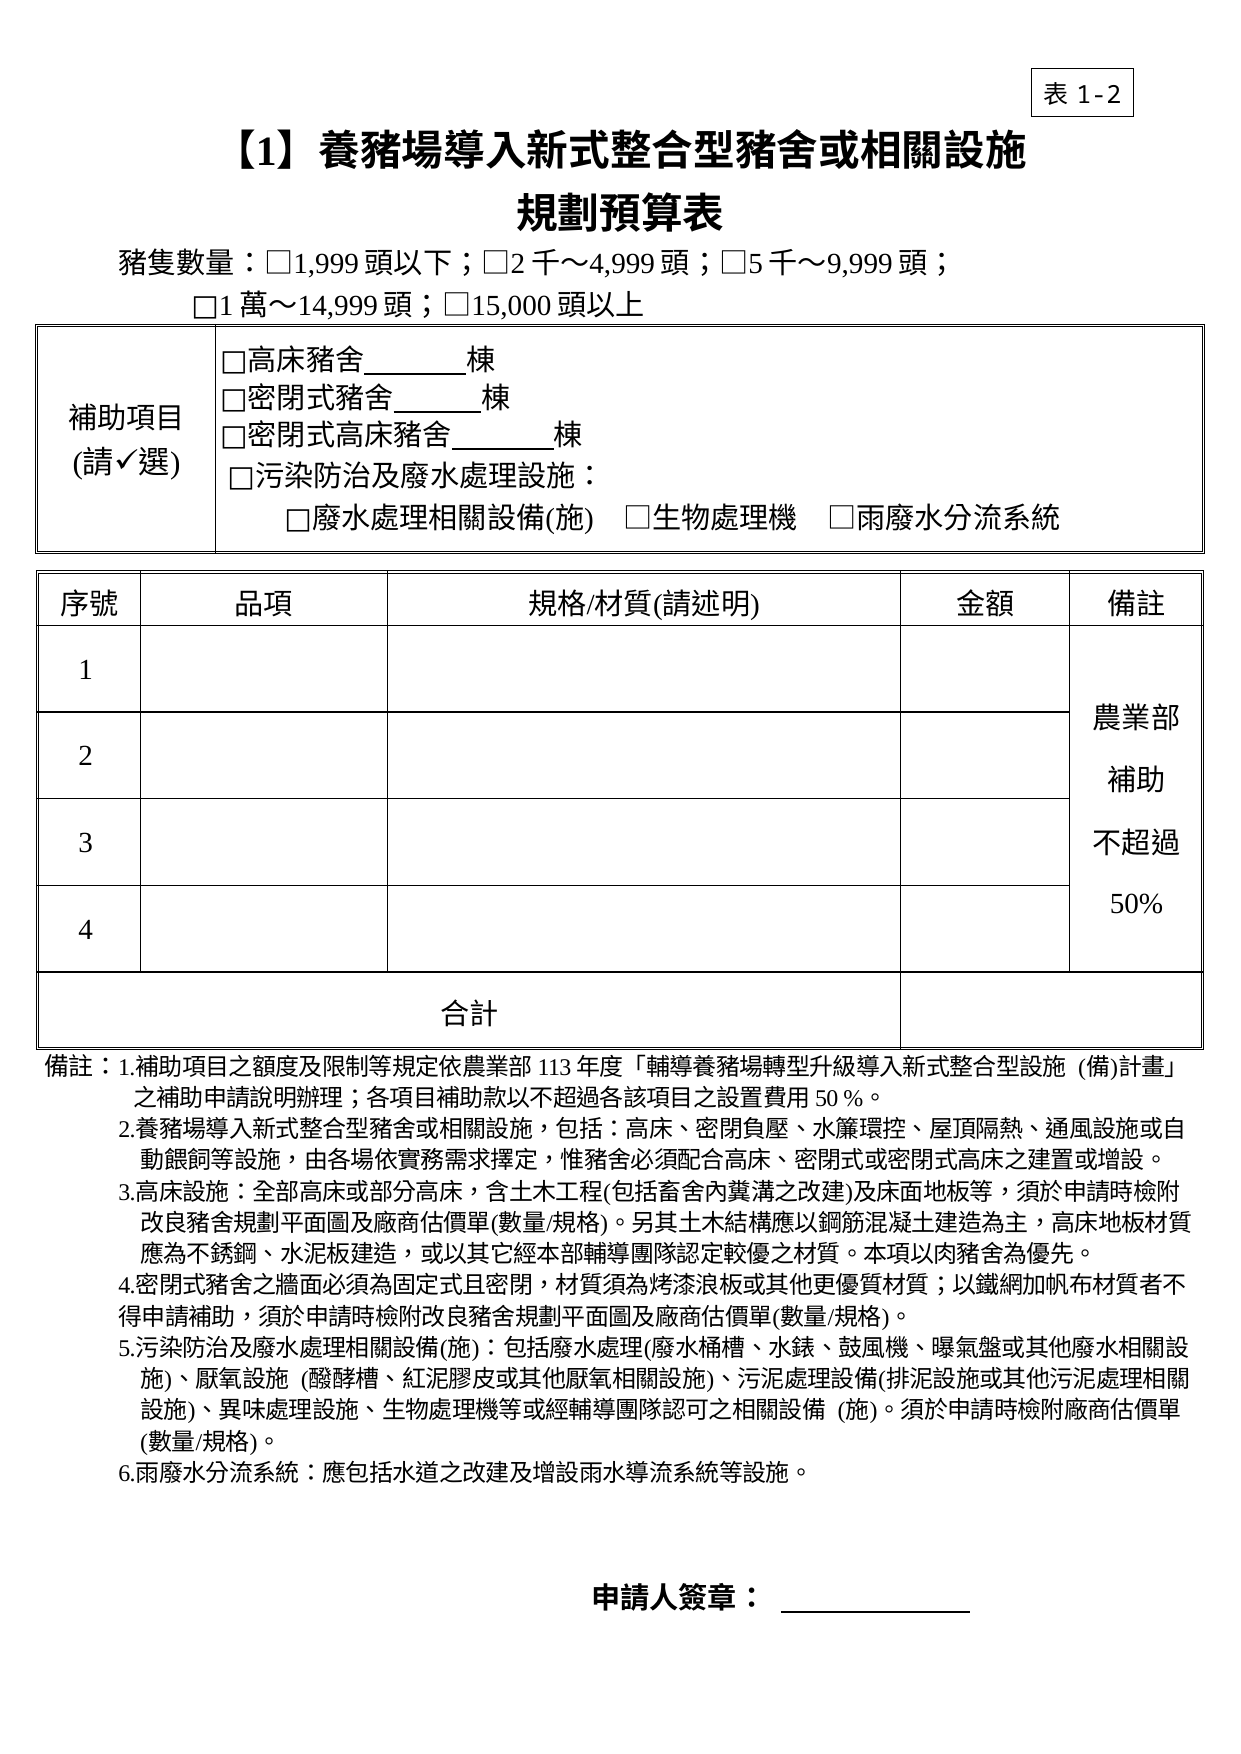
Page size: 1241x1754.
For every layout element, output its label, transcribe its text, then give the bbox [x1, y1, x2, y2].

table_header 規格/材質(請述明) [388, 574, 900, 625]
table_cell [388, 799, 900, 885]
table_cell 1 [39, 626, 140, 711]
text 2.養豬場導入新式整合型豬舍或相關設施，包括：高床、密閉負壓、水簾環控、屋頂隔熱、通風設施或自動餵飼等設施，由各場依實務需求擇定，惟豬舍必須配合高床、密閉式或密閉式高床之建置或增設。 [118, 1112, 1199, 1175]
table_cell [901, 886, 1069, 971]
table_cell [141, 886, 387, 971]
table_cell [388, 886, 900, 971]
text 豬隻數量：□1,999頭以下；□2千～4,999頭；□5千～9,999頭； [118, 241, 1122, 282]
table_header □高床豬舍 棟 □密閉式豬舍 棟 □密閉式高床豬舍 棟 □污染防治及廢水處理設施： □廢水處理相關設備(施) □生物處理機 □雨廢水分流系統 [216, 327, 1202, 551]
table_cell 2 [39, 713, 140, 798]
table_cell [141, 713, 387, 798]
table_cell [901, 626, 1069, 711]
text 6.雨廢水分流系統：應包括水道之改建及增設雨水導流系統等設施。 [118, 1456, 1199, 1487]
table_header 金額 [901, 574, 1069, 625]
text 備註：1.補助項目之額度及限制等規定依農業部113年度「輔導養豬場轉型升級導入新式整合型設施 (備)計畫」之補助申請說明辦理；各項目補助款以不超過各該項目之設置費用50 %。 [44, 1050, 1199, 1112]
table_cell 農業部補助 不超過50% [1070, 626, 1201, 971]
table_header 品項 [141, 574, 387, 625]
table_cell [901, 713, 1069, 798]
text 規劃預算表 [118, 178, 1122, 241]
table_cell 4 [39, 886, 140, 971]
text 4.密閉式豬舍之牆面必須為固定式且密閉，材質須為烤漆浪板或其他更優質材質；以鐵網加帆布材質者不 [118, 1269, 1199, 1300]
table_header 備註 [1070, 574, 1201, 625]
text 5.污染防治及廢水處理相關設備(施)：包括廢水處理(廢水桶槽、水錶、鼓風機、曝氣盤或其他廢水相關設施)、厭氧設施 (醱酵槽、紅泥膠皮或其他厭氧相關設施)、污泥處理設備(排泥設施或其他污泥處理相關設施)、異味處理設施、生物處理機等或經輔導團隊認可之相關設備 (施)。須於申請時檢附廠商估價單 (數量/規格)。 [118, 1331, 1199, 1456]
text 【1】養豬場導入新式整合型豬舍或相關設施 [118, 116, 1122, 178]
table_cell 3 [39, 799, 140, 885]
table_cell [388, 713, 900, 798]
text 申請人簽章： [118, 1584, 1209, 1615]
table_cell 合計 [39, 973, 900, 1047]
text 3.高床設施：全部高床或部分高床，含土木工程(包括畜舍內糞溝之改建)及床面地板等，須於申請時檢附改良豬舍規劃平面圖及廠商估價單(數量/規格)。另其土木結構應以鋼筋混凝土建造為主，高床地板材質應為不銹鋼、水泥板建造，或以其它經本部輔導團隊認定較優之材質。本項以肉豬舍為優先。 [118, 1175, 1199, 1269]
text □1萬～14,999頭；□15,000頭以上 [118, 282, 1122, 324]
table_cell [901, 973, 1201, 1047]
table_cell [141, 799, 387, 885]
table_header 序號 [39, 574, 140, 625]
table_cell [901, 799, 1069, 885]
table_header 補助項目 (請選) [38, 327, 215, 551]
table_cell [388, 626, 900, 711]
table_cell [141, 626, 387, 711]
text 得申請補助，須於申請時檢附改良豬舍規劃平面圖及廠商估價單(數量/規格)。 [118, 1300, 1199, 1331]
